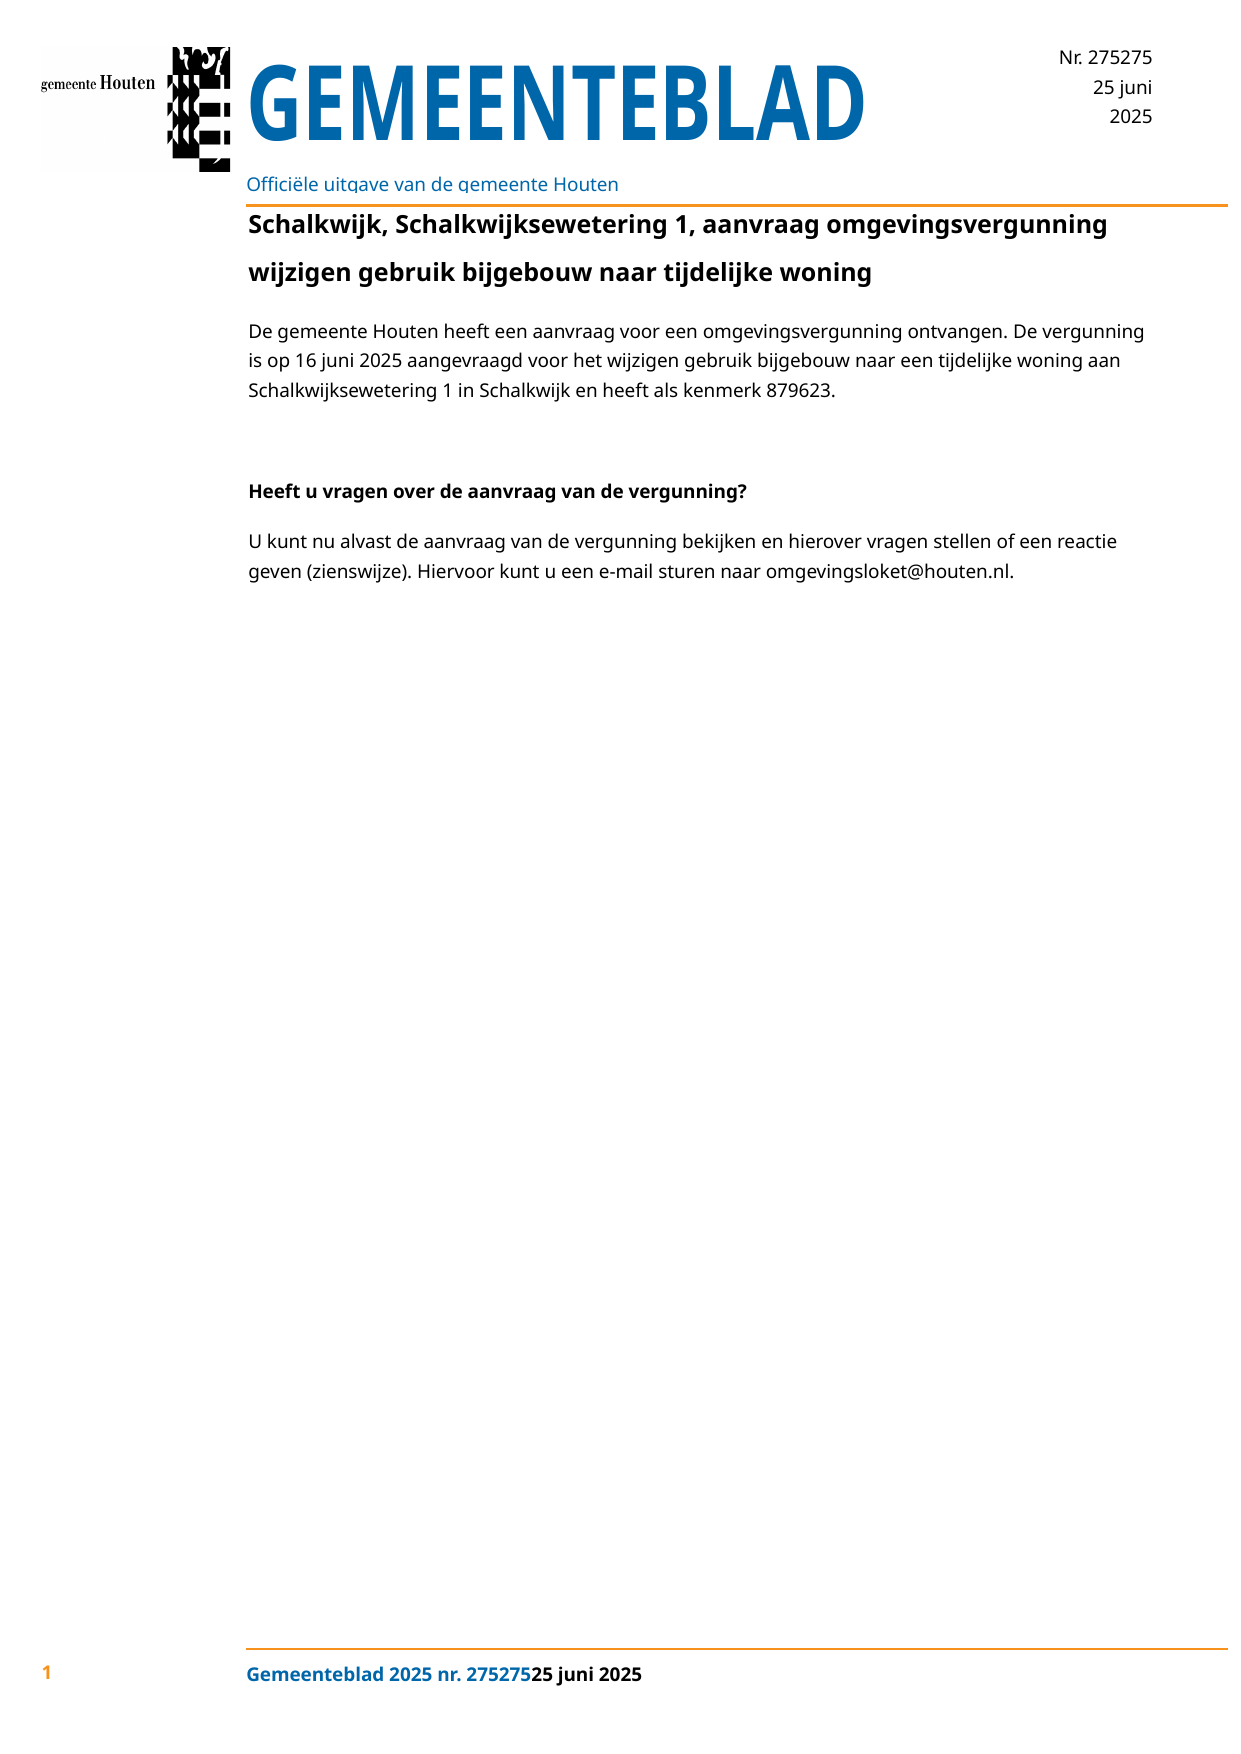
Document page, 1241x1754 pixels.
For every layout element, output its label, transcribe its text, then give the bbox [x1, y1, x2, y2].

text De gemeente Houten heeft een aanvraag voor een omgevingsvergunning ontvangen. De vergunning is op 16 juni 2025 aangevraagd voor het wijzigen gebruik bijgebouw naar een tijdelijke woning aan Schalkwijksewetering 1 in Schalkwijk en heeft als kenmerk 879623. [248, 318, 1152, 403]
text U kunt nu alvast de aanvraag van de vergunning bekijken en hierover vragen stellen of een reactie geven (zienswijze). Hiervoor kunt u een e-mail sturen naar omgevingsloket@houten.nl. [248, 528, 1152, 584]
text Heeft u vragen over de aanvraag van de vergunning? [248, 478, 1152, 504]
picture [41, 47, 231, 172]
text Schalkwijk, Schalkwijksewetering 1, aanvraag omgevingsvergunning wijzigen gebruik bijgebouw naar tijdelijke woning [248, 207, 1152, 288]
